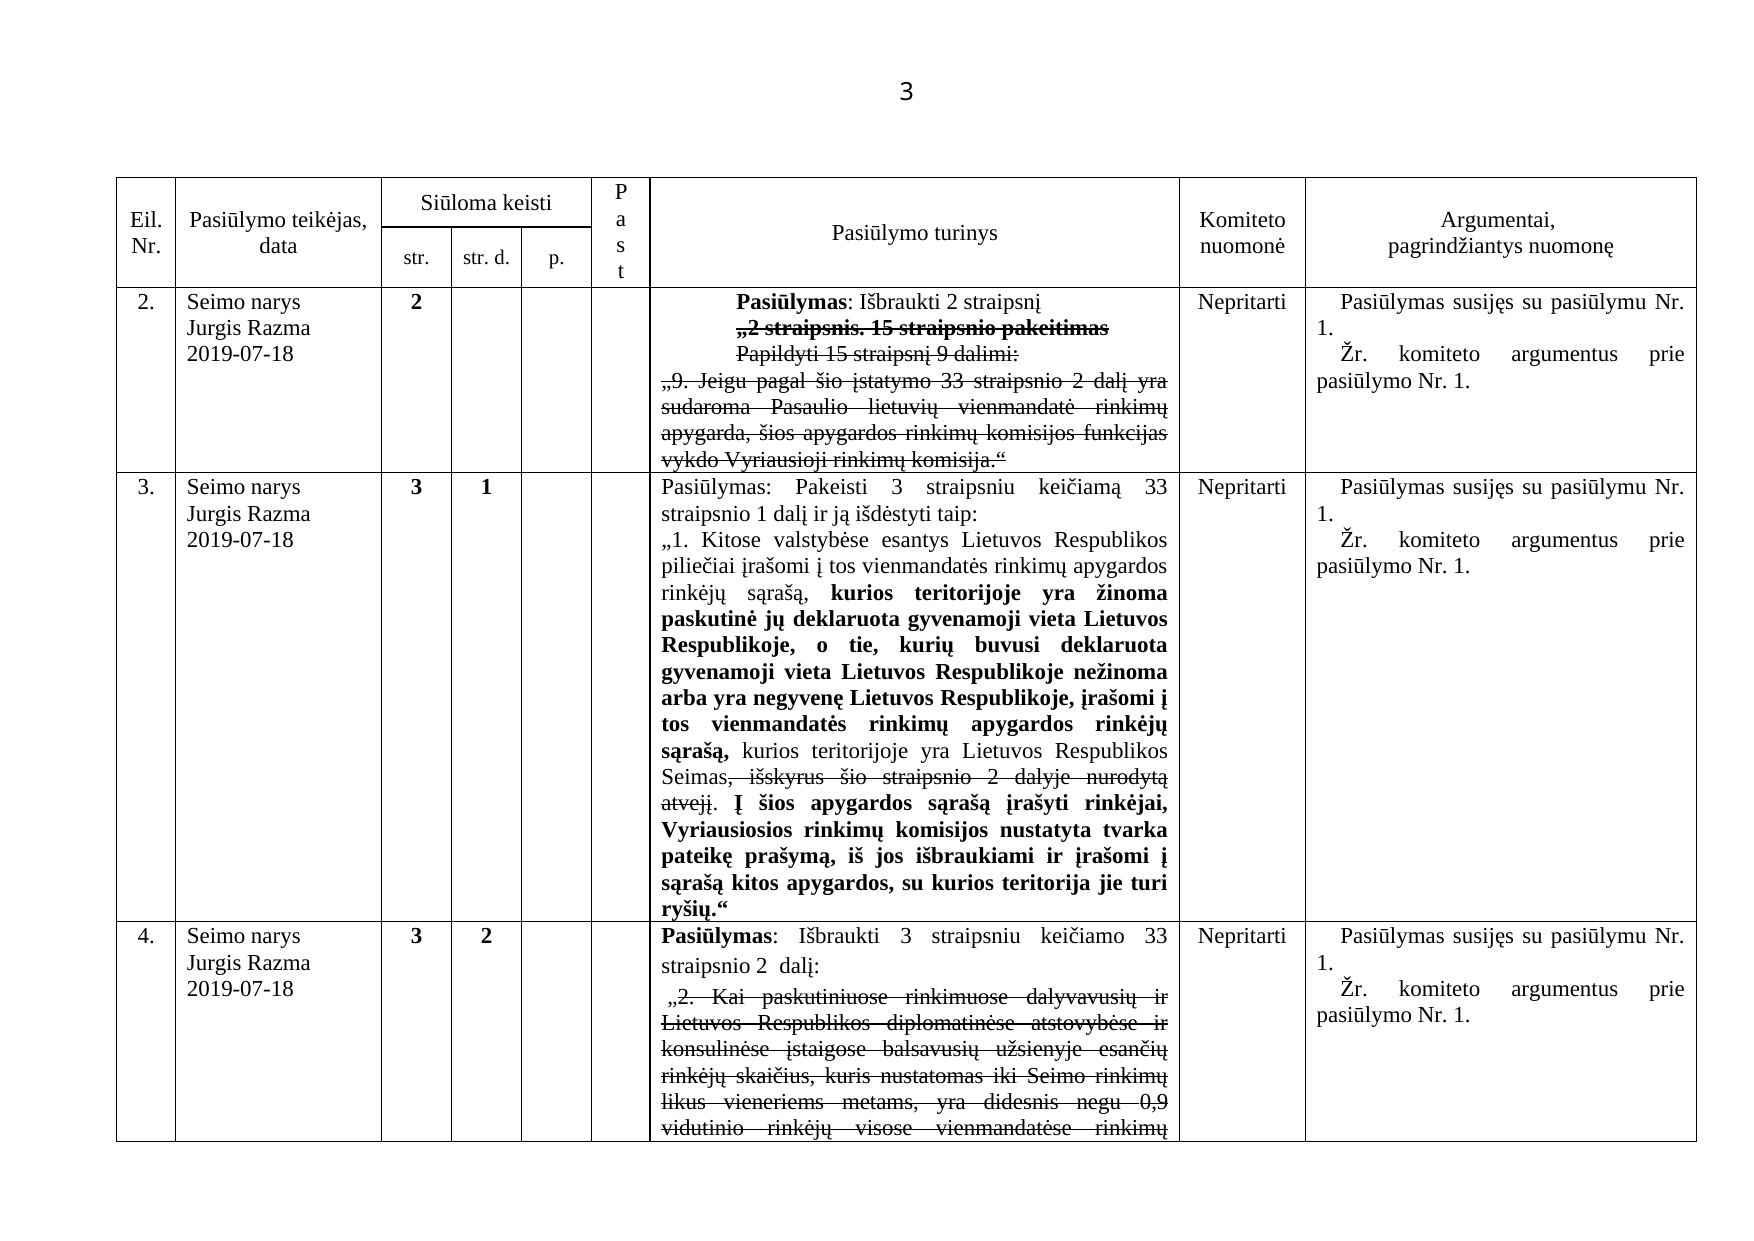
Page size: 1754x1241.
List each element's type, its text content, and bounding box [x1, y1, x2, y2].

table_cell Seimo narys Jurgis Razma 2019-07-18 [176, 922, 381, 1141]
table_cell [592, 473, 649, 921]
table_cell [592, 922, 649, 1141]
table_cell Nepritarti [1180, 922, 1305, 1141]
table_cell 2 [452, 922, 521, 1141]
table_header Argumentai, pagrindžiantys nuomonę [1306, 178, 1696, 287]
table_cell Pasiūlymas susijęs su pasiūlymu Nr. 1. Žr. komiteto argumentus prie pasiūlymo Nr. 1. [1306, 473, 1696, 921]
table_cell Seimo narys Jurgis Razma 2019-07-18 [176, 288, 381, 472]
table_cell Pasiūlymas: Išbraukti 2 straipsnį „2 straipsnis. 15 straipsnio pakeitimas Papildyti 15 straipsnį 9 dalimi: „9. Jeigu pagal šio įstatymo 33 straipsnio 2 dalį yra sudaroma Pasaulio lietuvių vienmandatė rinkimų apygarda, šios apygardos rinkimų komisijos funkcijas vykdo Vyriausioji rinkimų komisija.“ [651, 288, 1179, 472]
table_header Komiteto nuomonė [1180, 178, 1305, 287]
table_cell str. d. [452, 228, 521, 287]
table_cell [452, 288, 521, 472]
table_header Pastabos [592, 178, 649, 287]
table_cell p. [522, 228, 591, 287]
table_header Siūloma keisti [382, 178, 591, 226]
table_cell 4. [117, 922, 175, 1141]
table_cell 1 [452, 473, 521, 921]
table_cell 2 [382, 288, 451, 472]
table_cell 3. [117, 473, 175, 921]
table_cell Pasiūlymas susijęs su pasiūlymu Nr. 1. Žr. komiteto argumentus prie pasiūlymo Nr. 1. [1306, 922, 1696, 1141]
table_cell 3 [382, 473, 451, 921]
table_cell Seimo narys Jurgis Razma 2019-07-18 [176, 473, 381, 921]
table_header Eil. Nr. [117, 178, 175, 287]
table_cell Pasiūlymas: Išbraukti 3 straipsniu keičiamo 33 straipsnio 2 dalį: „2. Kai paskutiniuose rinkimuose dalyvavusių ir Lietuvos Respublikos diplomatinėse atstovybėse ir konsulinėse įstaigose balsavusių užsienyje esančių rinkėjų skaičius, kuris nustatomas iki Seimo rinkimų likus vieneriems metams, yra didesnis negu 0,9 vidutinio rinkėjų visose vienmandatėse rinkimų [651, 922, 1179, 1141]
table_header Pasiūlymo teikėjas, data [176, 178, 381, 287]
table_cell [522, 288, 591, 472]
table_cell [522, 473, 591, 921]
table_cell Pasiūlymas: Pakeisti 3 straipsniu keičiamą 33 straipsnio 1 dalį ir ją išdėstyti taip: „1. Kitose valstybėse esantys Lietuvos Respublikos piliečiai įrašomi į tos vienmandatės rinkimų apygardos rinkėjų sąrašą, kurios teritorijoje yra žinoma paskutinė jų deklaruota gyvenamoji vieta Lietuvos Respublikoje, o tie, kurių buvusi deklaruota gyvenamoji vieta Lietuvos Respublikoje nežinoma arba yra negyvenę Lietuvos Respublikoje, įrašomi į tos vienmandatės rinkimų apygardos rinkėjų sąrašą, kurios teritorijoje yra Lietuvos Respublikos Seimas, išskyrus šio straipsnio 2 dalyje nurodytą atvejį. Į šios apygardos sąrašą įrašyti rinkėjai, Vyriausiosios rinkimų komisijos nustatyta tvarka pateikę prašymą, iš jos išbraukiami ir įrašomi į sąrašą kitos apygardos, su kurios teritorija jie turi ryšių.“ [651, 473, 1179, 921]
table_header Pasiūlymo turinys [651, 178, 1179, 287]
table_cell 2. [117, 288, 175, 472]
table_cell Pasiūlymas susijęs su pasiūlymu Nr. 1. Žr. komiteto argumentus prie pasiūlymo Nr. 1. [1306, 288, 1696, 472]
table_cell [592, 288, 649, 472]
table_cell [522, 922, 591, 1141]
table_cell str. [382, 228, 451, 287]
table_cell 3 [382, 922, 451, 1141]
table_cell Nepritarti [1180, 288, 1305, 472]
table_cell Nepritarti [1180, 473, 1305, 921]
